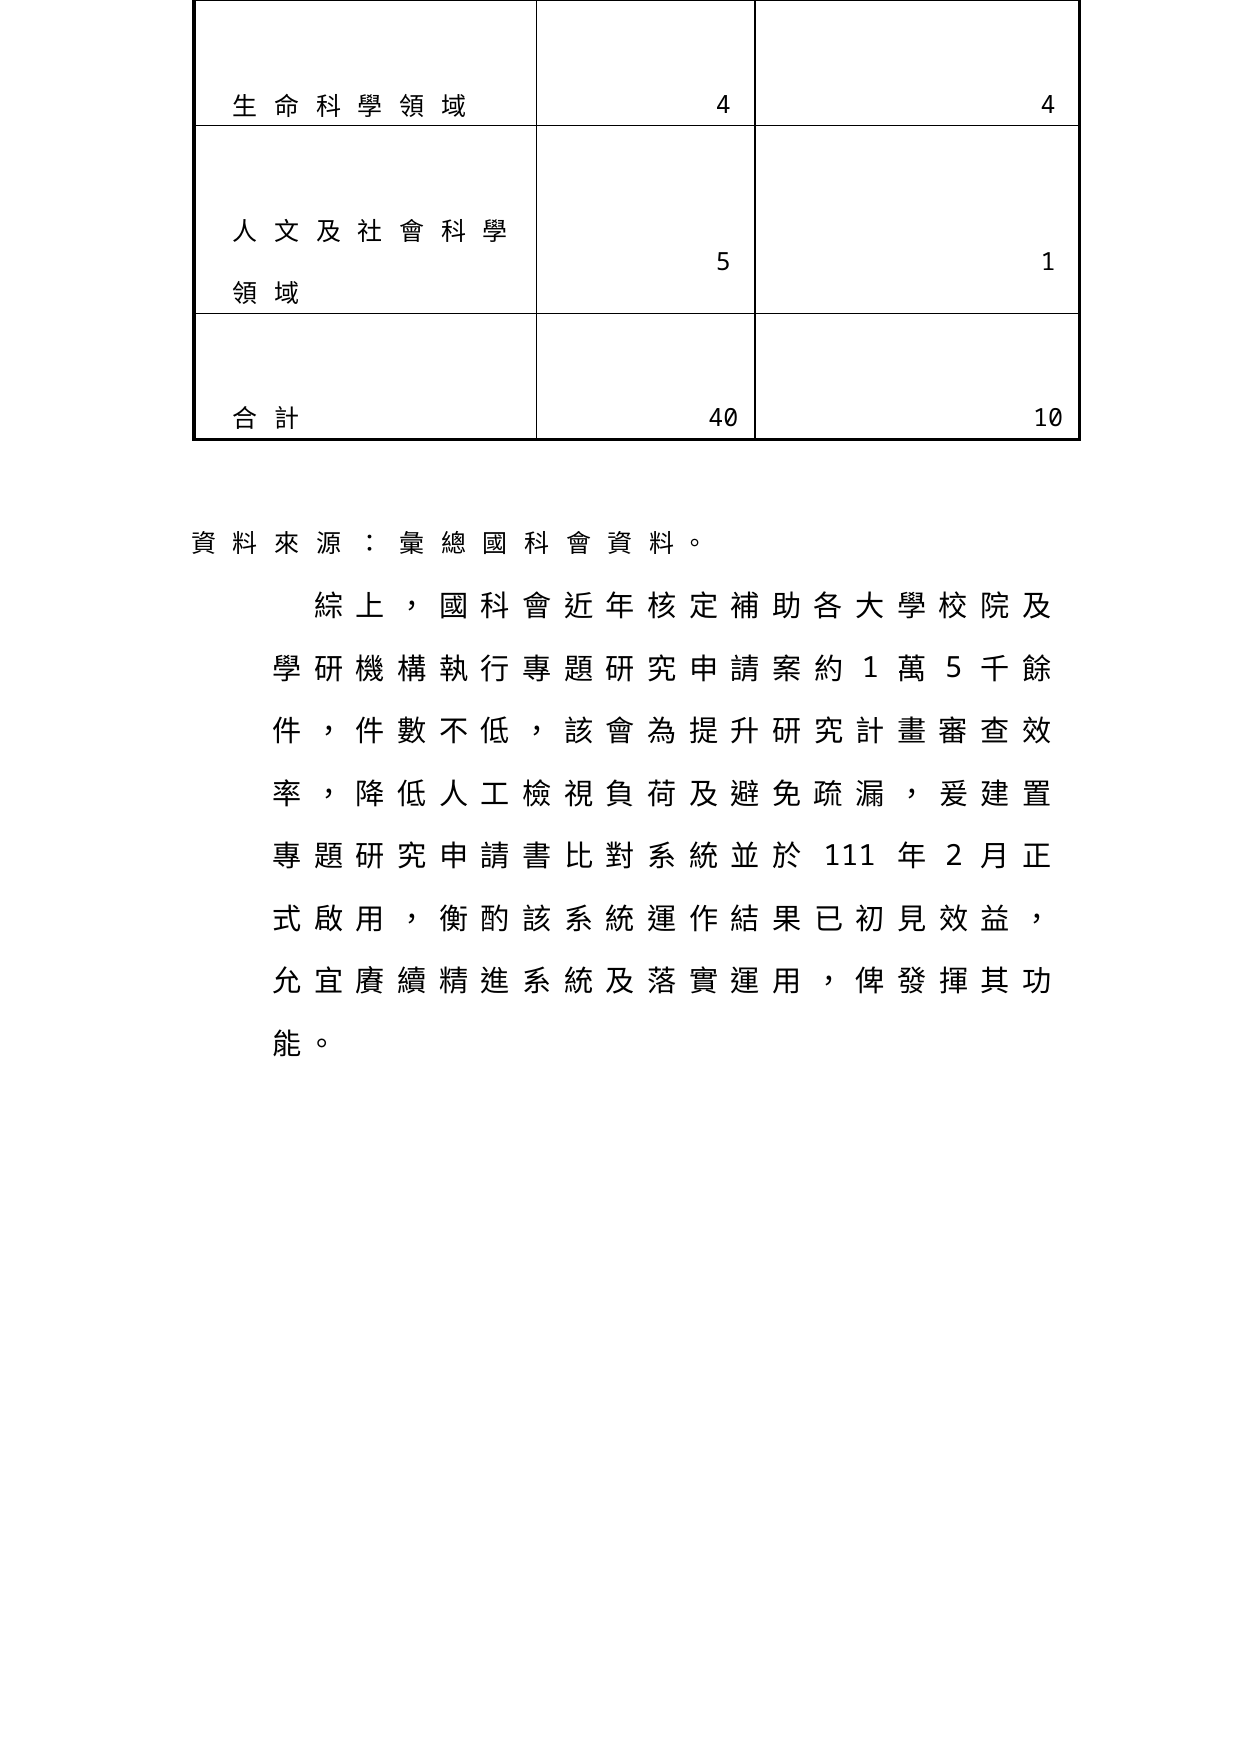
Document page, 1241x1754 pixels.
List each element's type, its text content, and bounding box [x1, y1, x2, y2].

table_cell 人文及社會科學領域 [196, 126, 536, 312]
table_cell 1 [756, 126, 1078, 312]
text 綜上，國科會近年核定補助各大學校院及學研機構執行專題研究申請案約1萬5千餘件，件數不低，該會為提升研究計畫審查效率，降低人工檢視負荷及避免疏漏，爰建置專題研究申請書比對系統並於111年2月正式啟用，衡酌該系統運作結果已初見效益，允宜賡續精進系統及落實運用，俾發揮其功能。 [242, 562, 1058, 1062]
table_cell 5 [537, 126, 754, 312]
text 資料來源：彙總國科會資料。 [183, 500, 1058, 562]
table_cell 10 [756, 314, 1078, 437]
table_cell 4 [537, 1, 754, 125]
table_cell 4 [756, 1, 1078, 125]
table_cell 生命科學領域 [196, 1, 536, 125]
table_cell 合計 [196, 314, 536, 437]
table_cell 40 [537, 314, 754, 437]
